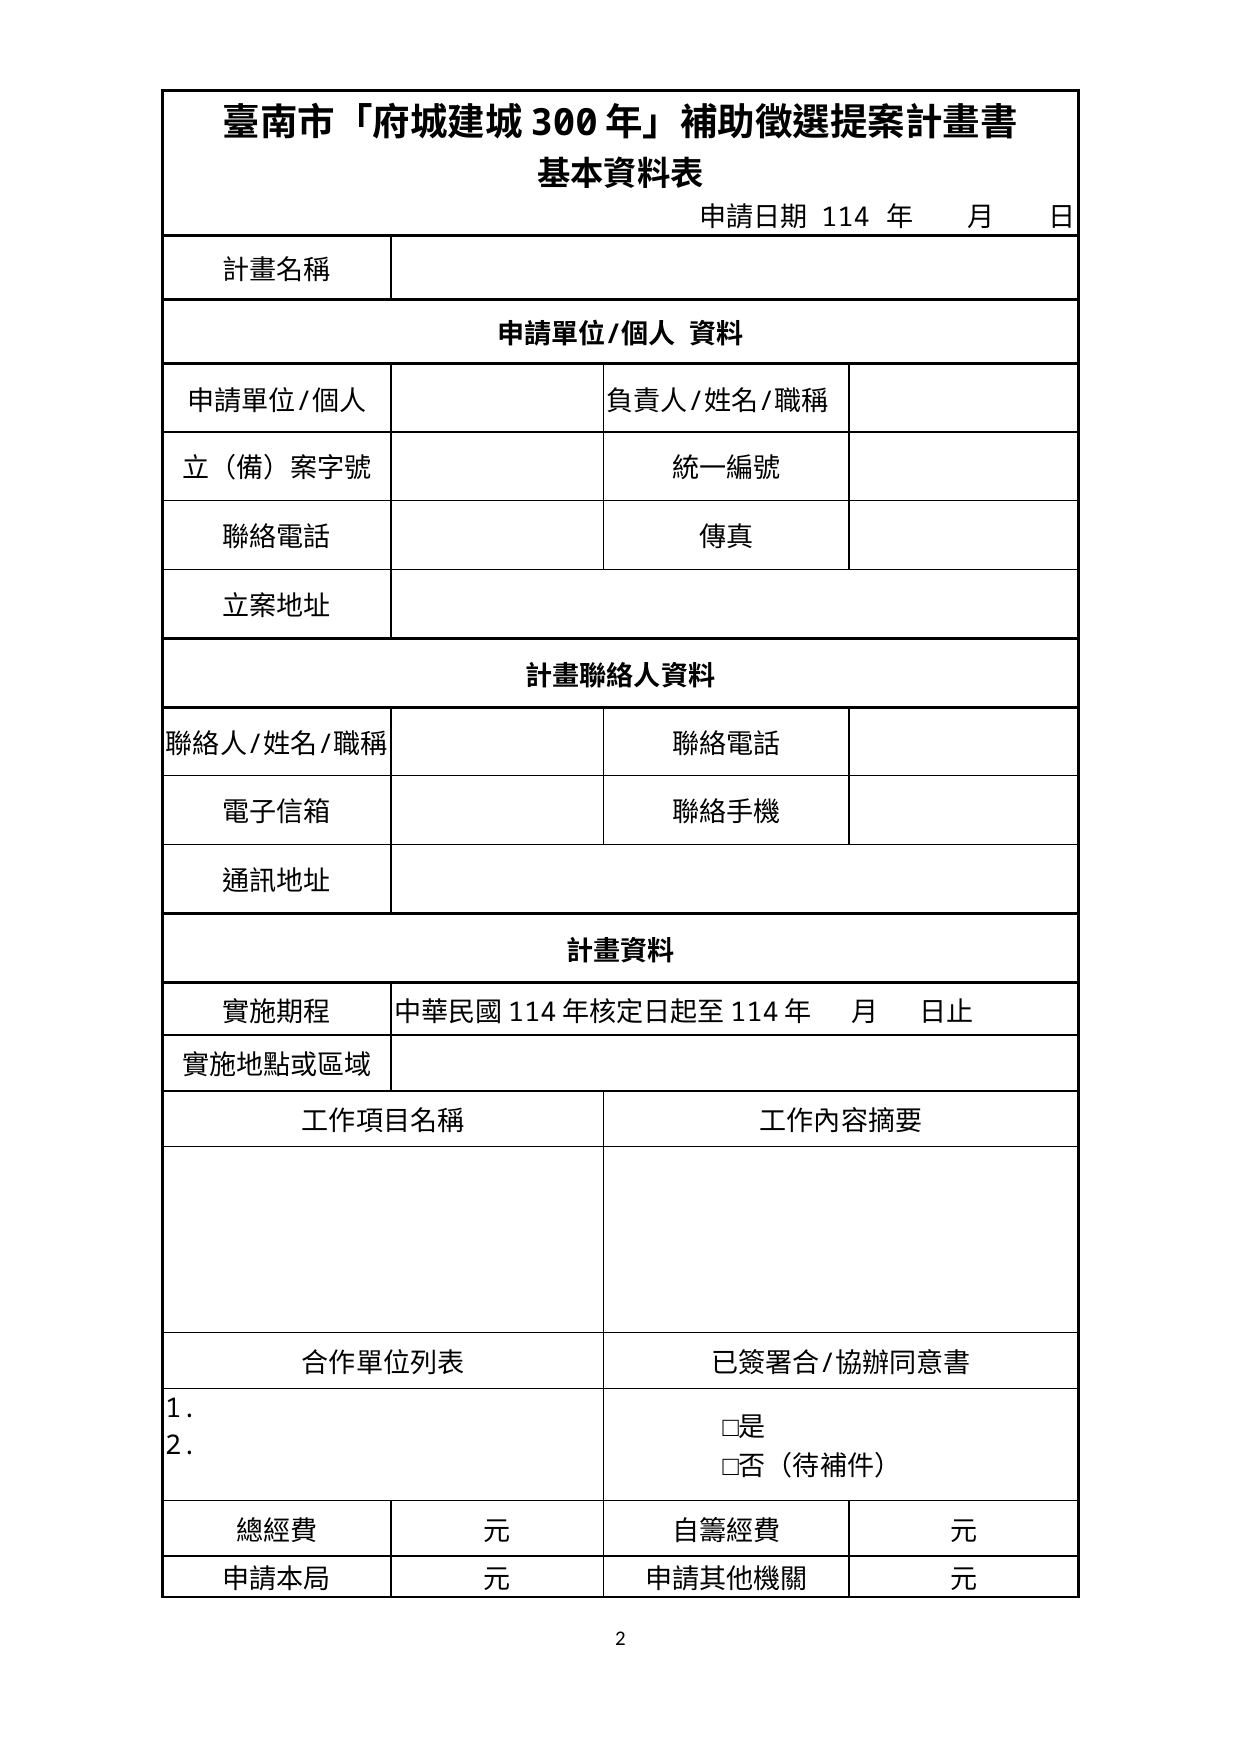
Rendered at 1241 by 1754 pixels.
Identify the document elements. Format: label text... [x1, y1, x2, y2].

table_cell 負責人/姓名/職稱 [604, 365, 848, 431]
table_cell [604, 1147, 1077, 1332]
table_cell 元 [392, 1501, 603, 1555]
table_cell 聯絡人/姓名/職稱 [164, 709, 390, 775]
table_cell [164, 1147, 603, 1332]
table_cell [392, 776, 603, 843]
table_cell 計畫名稱 [164, 237, 390, 298]
table_cell 總經費 [164, 1501, 390, 1555]
table_cell □是 □否（待補件） [604, 1389, 1077, 1499]
table_cell 通訊地址 [164, 845, 390, 912]
table_cell 1. 2. [164, 1389, 603, 1499]
table_cell 中華民國114年核定日起至114年 月 日止 [392, 984, 1077, 1034]
table_cell 統一編號 [604, 433, 848, 500]
table_cell 合作單位列表 [164, 1333, 603, 1387]
table_cell [392, 365, 603, 431]
table_cell 立（備）案字號 [164, 433, 390, 500]
table_cell [850, 776, 1077, 843]
table_cell [392, 845, 1077, 912]
table_cell 傳真 [604, 501, 848, 568]
table_header 臺南市「府城建城300年」補助徵選提案計畫書 基本資料表 申請日期 114 年 月 日 [164, 92, 1077, 234]
table_cell 計畫聯絡人資料 [164, 640, 1077, 706]
table_cell [392, 433, 603, 500]
table_cell 自籌經費 [604, 1501, 848, 1555]
table_cell 聯絡電話 [164, 501, 390, 568]
table_cell 實施期程 [164, 984, 390, 1034]
table_cell [392, 1036, 1077, 1090]
table_cell [392, 570, 1077, 637]
table_cell 工作內容摘要 [604, 1092, 1077, 1146]
table_cell 已簽署合/協辦同意書 [604, 1333, 1077, 1387]
table_cell 立案地址 [164, 570, 390, 637]
table_cell 工作項目名稱 [164, 1092, 603, 1146]
table_cell [850, 709, 1077, 775]
table_cell 計畫資料 [164, 915, 1077, 981]
table_cell 申請單位/個人 [164, 365, 390, 431]
table_cell [850, 365, 1077, 431]
table_cell 實施地點或區域 [164, 1036, 390, 1090]
table_cell 申請單位/個人 資料 [164, 301, 1077, 362]
table_cell 元 [850, 1557, 1077, 1596]
table_cell 聯絡電話 [604, 709, 848, 775]
table_cell 元 [850, 1501, 1077, 1555]
table_cell [392, 237, 1077, 298]
table_cell 電子信箱 [164, 776, 390, 843]
table_cell [850, 433, 1077, 500]
table_cell 申請本局 [164, 1557, 390, 1596]
table_cell 元 [392, 1557, 603, 1596]
table_cell [850, 501, 1077, 568]
table_cell 聯絡手機 [604, 776, 848, 843]
table_cell [392, 709, 603, 775]
table_cell 申請其他機關 [604, 1557, 848, 1596]
table_cell [392, 501, 603, 568]
